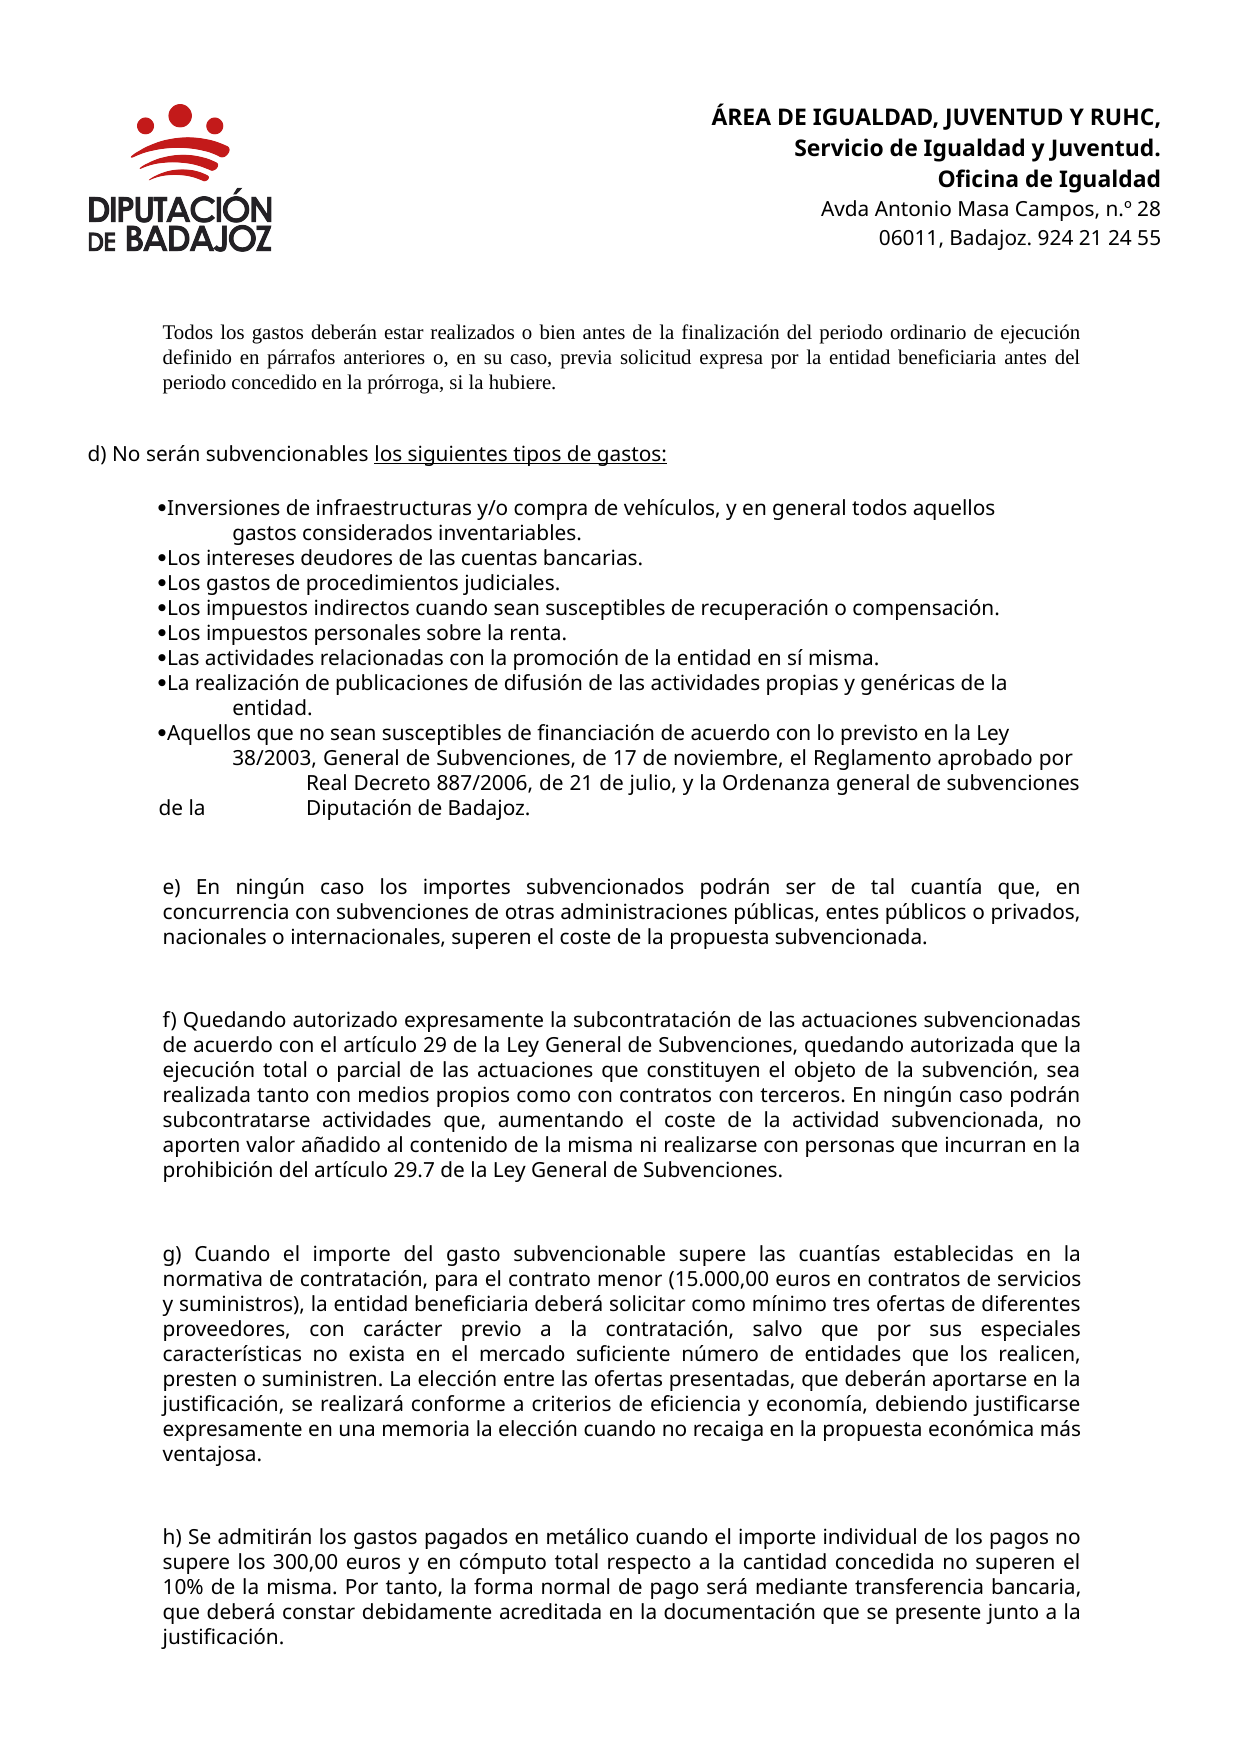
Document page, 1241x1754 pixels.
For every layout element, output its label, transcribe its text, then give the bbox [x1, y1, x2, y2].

text h) Se admitirán los gastos pagados en metálico cuando el importe individual de los pagos no supere los 300,00 euros y en cómputo total respecto a la cantidad concedida no superen el 10% de la misma. Por tanto, la forma normal de pago será mediante transferencia bancaria, que deberá constar debidamente acreditada en la documentación que se presente junto a la justificación. [162, 1524, 1082, 1649]
list Los intereses deudores de las cuentas bancarias. [158, 545, 1080, 570]
text d) No serán subvencionables los siguientes tipos de gastos: [87, 441, 1082, 466]
list Los impuestos personales sobre la renta. [158, 620, 1080, 645]
list Los gastos de procedimientos judiciales. [158, 570, 1080, 595]
list Inversiones de infraestructuras y/o compra de vehículos, y en general todos aquellos gastos considerados inventariables. [158, 495, 1080, 545]
text f) Quedando autorizado expresamente la subcontratación de las actuaciones subvencionadas de acuerdo con el artículo 29 de la Ley General de Subvenciones, quedando autorizada que la ejecución total o parcial de las actuaciones que constituyen el objeto de la subvención, sea realizada tanto con medios propios como con contratos con terceros. En ningún caso podrán subcontratarse actividades que, aumentando el coste de la actividad subvencionada, no aporten valor añadido al contenido de la misma ni realizarse con personas que incurran en la prohibición del artículo 29.7 de la Ley General de Subvenciones. [162, 1008, 1082, 1183]
list Las actividades relacionadas con la promoción de la entidad en sí misma. [158, 645, 1080, 670]
list Los impuestos indirectos cuando sean susceptibles de recuperación o compensación. [158, 595, 1080, 620]
list Aquellos que no sean susceptibles de financiación de acuerdo con lo previsto en la Ley 38/2003, General de Subvenciones, de 17 de noviembre, el Reglamento aprobado por Real Decreto 887/2006, de 21 de julio, y la Ordenanza general de subvenciones de la Diputación de Badajoz. [158, 720, 1080, 820]
text e) En ningún caso los importes subvencionados podrán ser de tal cuantía que, en concurrencia con subvenciones de otras administraciones públicas, entes públicos o privados, nacionales o internacionales, superen el coste de la propuesta subvencionada. [162, 874, 1082, 949]
text Todos los gastos deberán estar realizados o bien antes de la finalización del periodo ordinario de ejecución definido en párrafos anteriores o, en su caso, previa solicitud expresa por la entidad beneficiaria antes del periodo concedido en la prórroga, si la hubiere. [162, 319, 1082, 394]
list La realización de publicaciones de difusión de las actividades propias y genéricas de la entidad. [158, 670, 1080, 720]
text g) Cuando el importe del gasto subvencionable supere las cuantías establecidas en la normativa de contratación, para el contrato menor (15.000,00 euros en contratos de servicios y suministros), la entidad beneficiaria deberá solicitar como mínimo tres ofertas de diferentes proveedores, con carácter previo a la contratación, salvo que por sus especiales características no exista en el mercado suficiente número de entidades que los realicen, presten o suministren. La elección entre las ofertas presentadas, que deberán aportarse en la justificación, se realizará conforme a criterios de eficiencia y economía, debiendo justificarse expresamente en una memoria la elección cuando no recaiga en la propuesta económica más ventajosa. [162, 1241, 1082, 1466]
